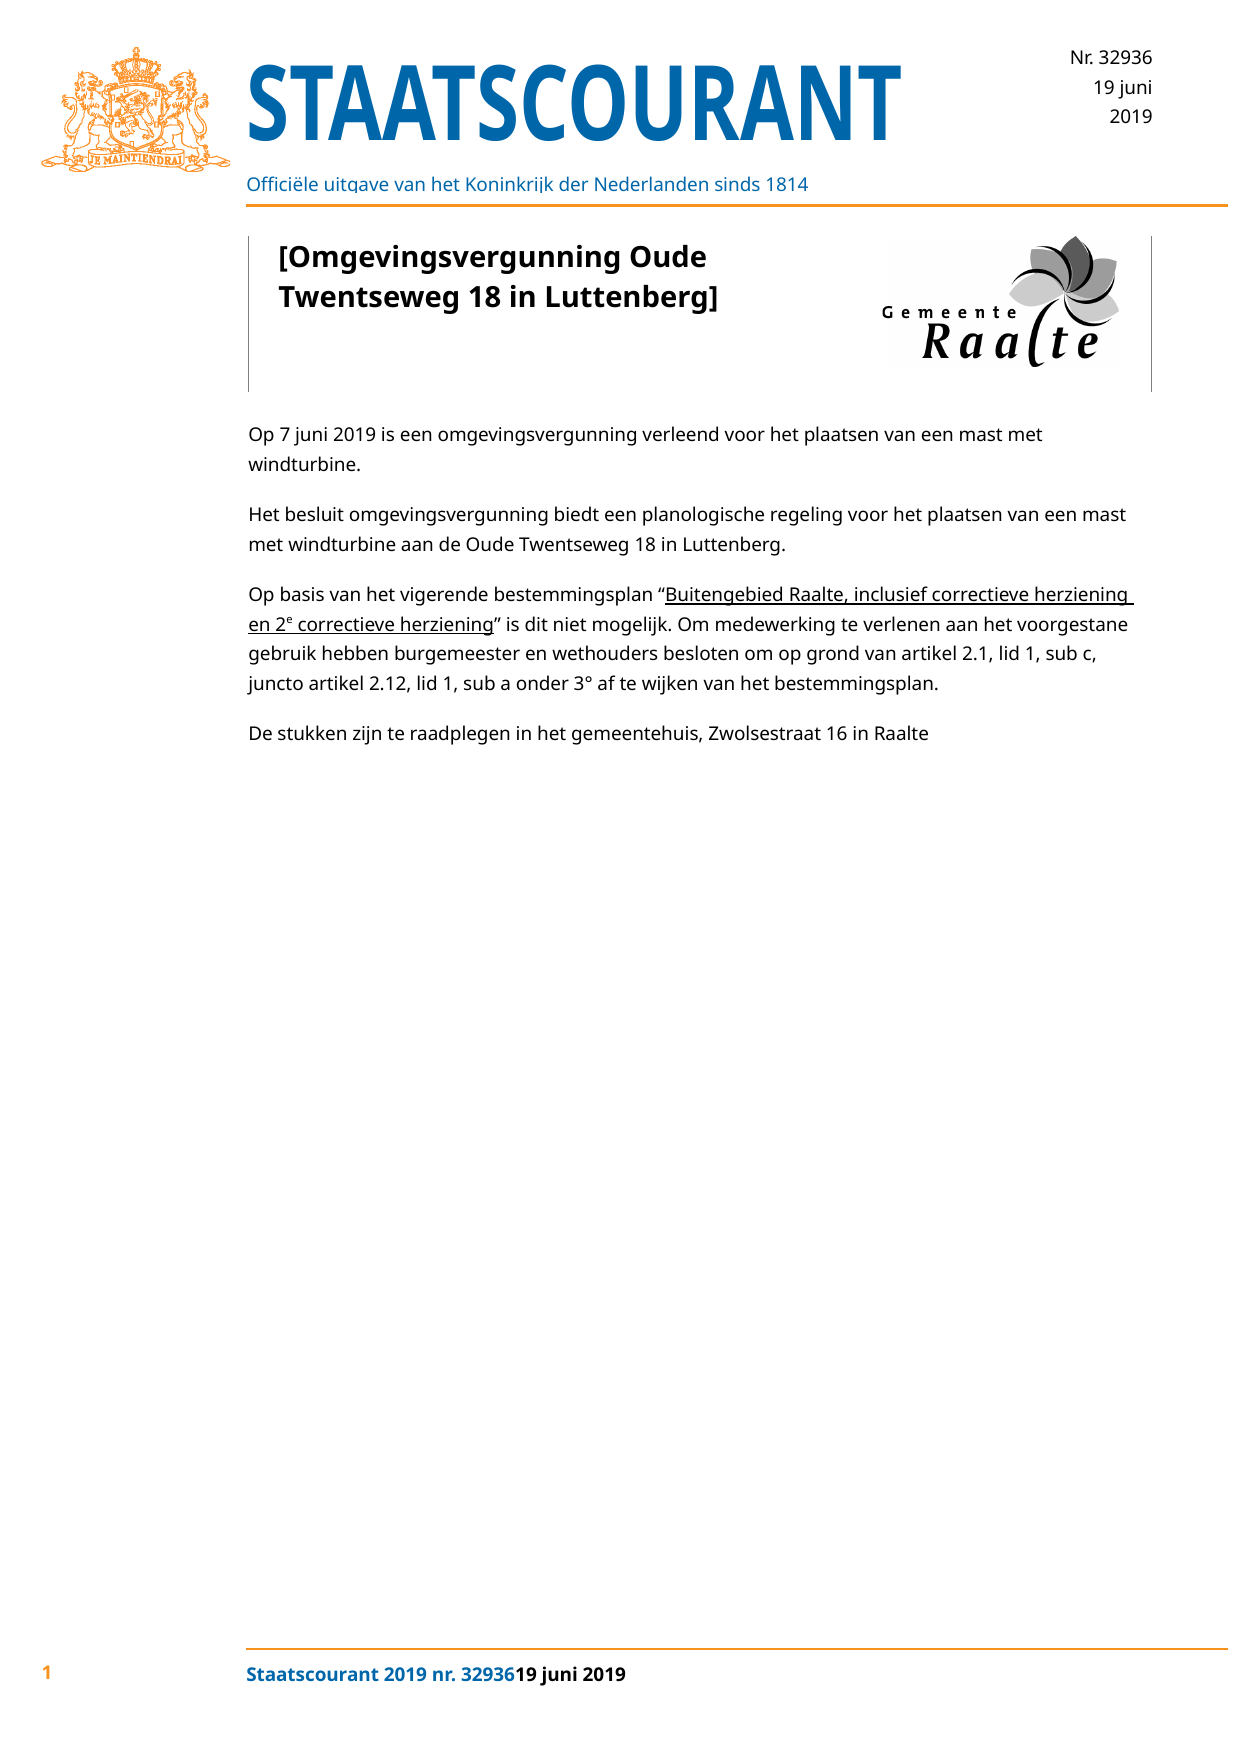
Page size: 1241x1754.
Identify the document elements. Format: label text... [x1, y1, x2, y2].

picture [41, 47, 231, 172]
table_header [850, 236, 1151, 392]
text Het besluit omgevingsvergunning biedt een planologische regeling voor het plaatsen van een mast met windturbine aan de Oude Twentseweg 18 in Luttenberg. [248, 501, 1152, 557]
picture [882, 236, 1119, 367]
text De stukken zijn te raadplegen in het gemeentehuis, Zwolsestraat 16 in Raalte [248, 721, 1152, 746]
table_header [Omgevingsvergunning Oude Twentseweg 18 in Luttenberg] [249, 236, 850, 392]
text Op basis van het vigerende bestemmingsplan “Buitengebied Raalte, inclusief correctieve herziening en 2e correctieve herziening” is dit niet mogelijk. Om medewerking te verlenen aan het voorgestane gebruik hebben burgemeester en wethouders besloten om op grond van artikel 2.1, lid 1, sub c, juncto artikel 2.12, lid 1, sub a onder 3° af te wijken van het bestemmingsplan. [248, 581, 1152, 696]
text Op 7 juni 2019 is een omgevingsvergunning verleend voor het plaatsen van een mast met windturbine. [248, 421, 1152, 477]
